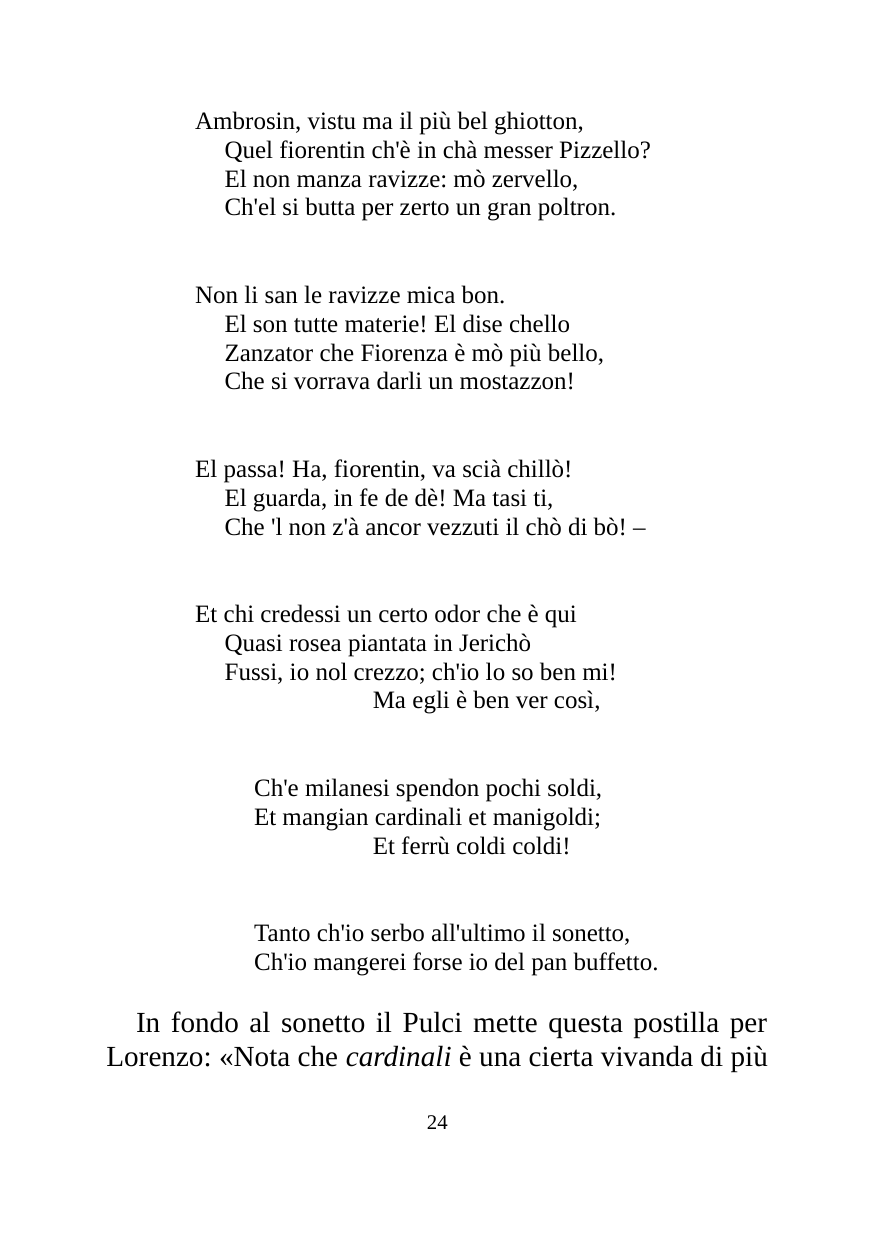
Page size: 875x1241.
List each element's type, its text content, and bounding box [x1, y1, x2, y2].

text El passa! Ha, fiorentin, va scià chillò! El guarda, in fe de dè! Ma tasi ti, Che 'l non z'à ancor vezzuti il chò di bò! – [195, 454, 768, 540]
text Et chi credessi un certo odor che è qui Quasi rosea piantata in Jerichò Fussi, io nol crezzo; ch'io lo so ben mi! [195, 599, 768, 686]
text Tanto ch'io serbo all'ultimo il sonetto, Ch'io mangerei forse io del pan buffetto. [254, 918, 768, 976]
text Ch'e milanesi spendon pochi soldi, Et mangian cardinali et manigoldi; [254, 773, 768, 831]
text Ambrosin, vistu ma il più bel ghiotton, Quel fiorentin ch'è in chà messer Pizzello? El non manza ravizze: mò zervello, Ch'el si butta per zerto un gran poltron. [195, 106, 768, 221]
text Non li san le ravizze mica bon. El son tutte materie! El dise chello Zanzator che Fiorenza è mò più bello, Che si vorrava darli un mostazzon! [195, 280, 768, 395]
text In fondo al sonetto il Pulci mette questa postilla per Lorenzo: «Nota che cardinali è una cierta vivanda di più [106, 1006, 768, 1073]
text Ma egli è ben ver così, [373, 686, 768, 714]
text Et ferrù coldi coldi! [373, 831, 768, 859]
